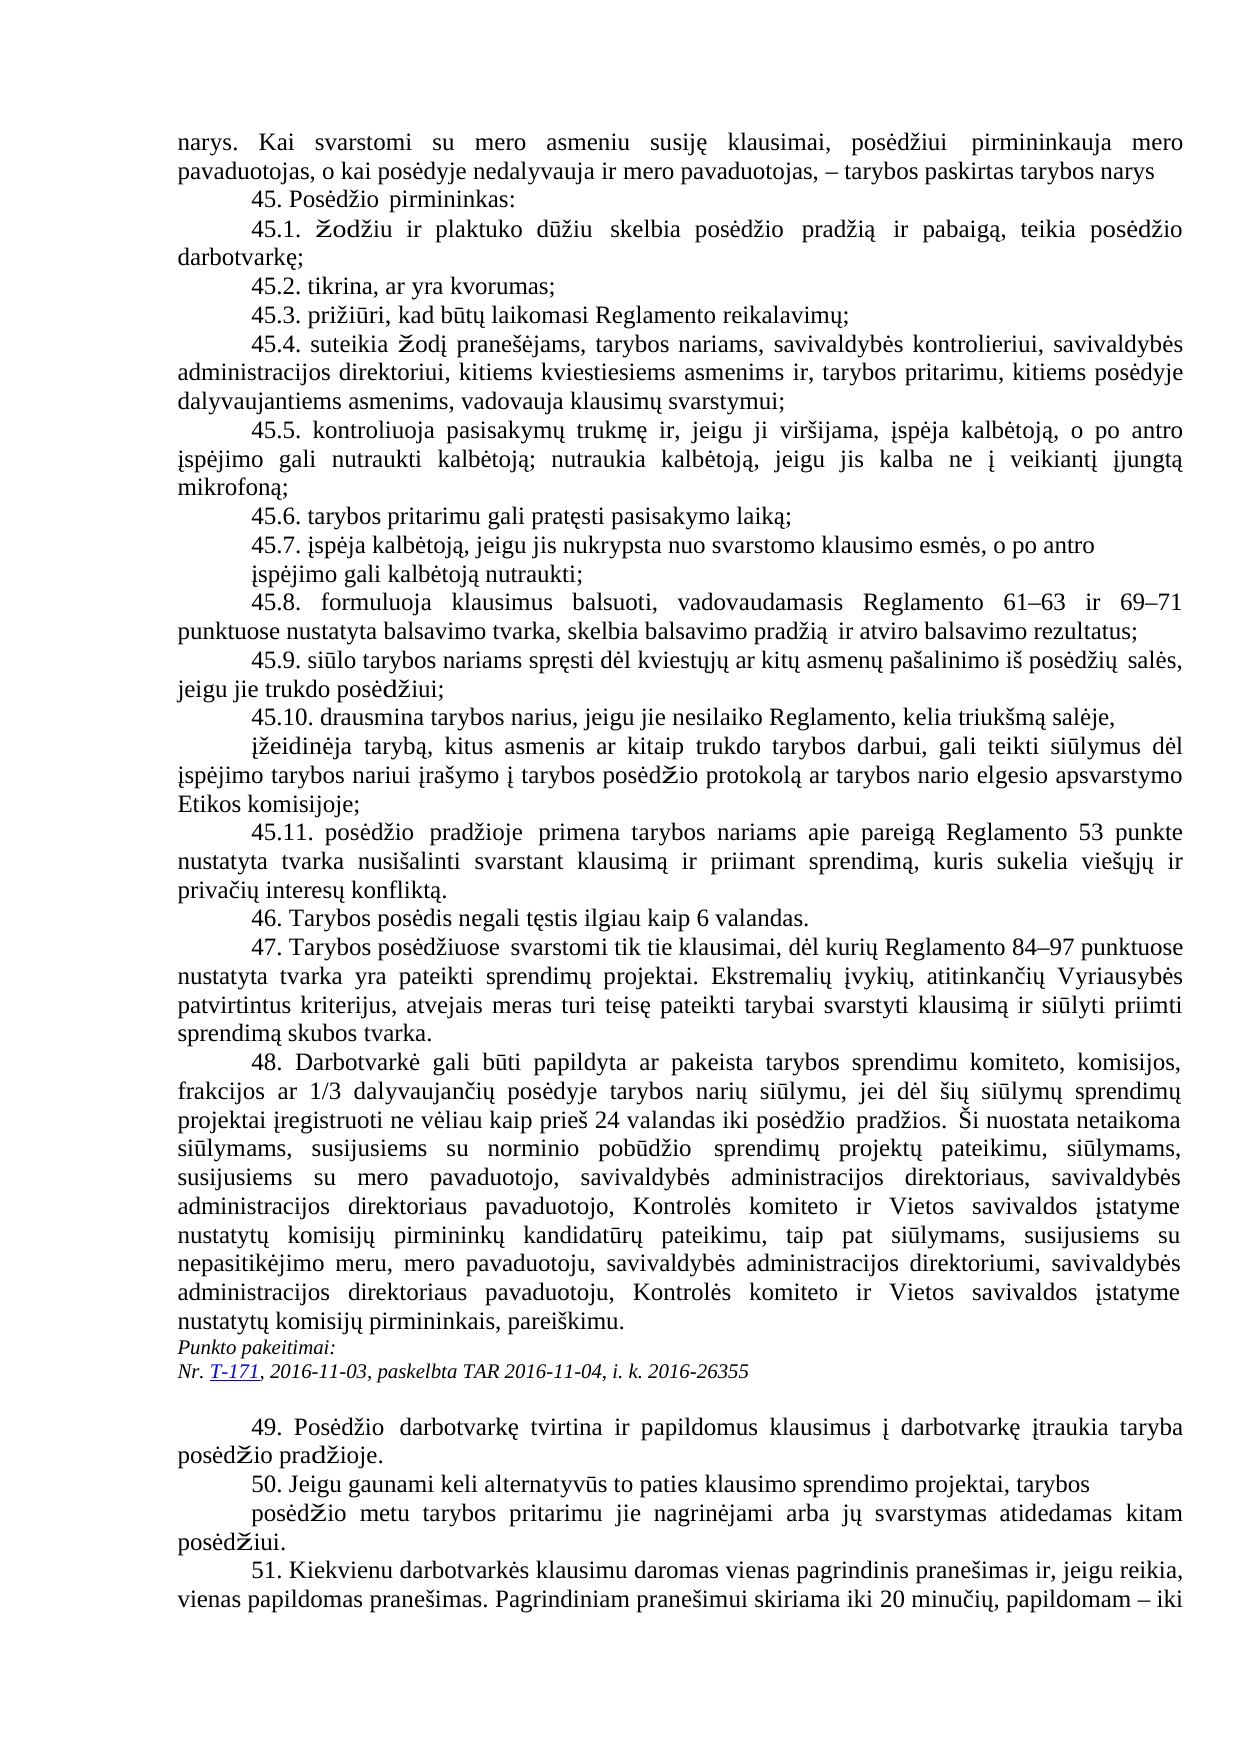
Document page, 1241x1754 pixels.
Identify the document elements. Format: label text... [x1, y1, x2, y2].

text narys. Kai svarstomi su mero asmeniu susiję klausimai, posėdžiui pirmininkauja mero pavaduotojas, o kai posėdyje nedalyvauja ir mero pavaduotojas, – tarybos paskirtas tarybos narys [177, 127, 1183, 185]
text 45.6. tarybos pritarimu gali pratęsti pasisakymo laiką; [177, 501, 1183, 530]
text 45.11. posėdžio pradžioje primena tarybos nariams apie pareigą Reglamento 53 punkte nustatyta tvarka nusišalinti svarstant klausimą ir priimant sprendimą, kuris sukelia viešųjų ir privačių interesų konfliktą. [177, 817, 1183, 904]
text 48. Darbotvarkė gali būti papildyta ar pakeista tarybos sprendimu komiteto, komisijos, frakcijos ar 1/3 dalyvaujančių posėdyje tarybos narių siūlymu, jei dėl šių siūlymų sprendimų projektai įregistruoti ne vėliau kaip prieš 24 valandas iki posėdžio pradžios. Ši nuostata netaikoma siūlymams, susijusiems su norminio pobūdžio sprendimų projektų pateikimu, siūlymams, susijusiems su mero pavaduotojo, savivaldybės administracijos direktoriaus, savivaldybės administracijos direktoriaus pavaduotojo, Kontrolės komiteto ir Vietos savivaldos įstatyme nustatytų komisijų pirmininkų kandidatūrų pateikimu, taip pat siūlymams, susijusiems su nepasitikėjimo meru, mero pavaduotoju, savivaldybės administracijos direktoriumi, savivaldybės administracijos direktoriaus pavaduotoju, Kontrolės komiteto ir Vietos savivaldos įstatyme nustatytų komisijų pirmininkais, pareiškimu. [177, 1047, 1181, 1335]
text 45.9. siūlo tarybos nariams spręsti dėl kviestųjų ar kitų asmenų pašalinimo iš posėdžių salės, jeigu jie trukdo posėdžiui; [177, 645, 1183, 702]
text posėdžio metu tarybos pritarimu jie nagrinėjami arba jų svarstymas atidedamas kitam posėdžiui. [177, 1498, 1183, 1555]
text Punkto pakeitimai: [177, 1335, 1181, 1359]
text įžeidinėja tarybą, kitus asmenis ar kitaip trukdo tarybos darbui, gali teikti siūlymus dėl įspėjimo tarybos nariui įrašymo į tarybos posėdžio protokolą ar tarybos nario elgesio apsvarstymo Etikos komisijoje; [177, 731, 1183, 817]
text 45.1. žodžiu ir plaktuko dūžiu skelbia posėdžio pradžią ir pabaigą, teikia posėdžio darbotvarkę; [177, 214, 1183, 271]
text 45.4. suteikia žodį pranešėjams, tarybos nariams, savivaldybės kontrolieriui, savivaldybės administracijos direktoriui, kitiems kviestiesiems asmenims ir, tarybos pritarimu, kitiems posėdyje dalyvaujantiems asmenims, vadovauja klausimų svarstymui; [177, 329, 1183, 415]
text 45.3. prižiūri, kad būtų laikomasi Reglamento reikalavimų; [177, 300, 1183, 329]
text 45.10. drausmina tarybos narius, jeigu jie nesilaiko Reglamento, kelia triukšmą salėje, [177, 702, 1183, 731]
text Nr. T-171, 2016-11-03, paskelbta TAR 2016-11-04, i. k. 2016-26355 [177, 1359, 1181, 1383]
text 50. Jeigu gaunami keli alternatyvūs to paties klausimo sprendimo projektai, tarybos [177, 1469, 1183, 1498]
text 51. Kiekvienu darbotvarkės klausimu daromas vienas pagrindinis pranešimas ir, jeigu reikia, vienas papildomas pranešimas. Pagrindiniam pranešimui skiriama iki 20 minučių, papildomam – iki [177, 1555, 1183, 1613]
text 45.5. kontroliuoja pasisakymų trukmę ir, jeigu ji viršijama, įspėja kalbėtoją, o po antro įspėjimo gali nutraukti kalbėtoją; nutraukia kalbėtoją, jeigu jis kalba ne į veikiantį įjungtą mikrofoną; [177, 415, 1183, 501]
text 45.7. įspėja kalbėtoją, jeigu jis nukrypsta nuo svarstomo klausimo esmės, o po antro [177, 530, 1183, 559]
text 46. Tarybos posėdis negali tęstis ilgiau kaip 6 valandas. [177, 904, 1183, 932]
text 49. Posėdžio darbotvarkę tvirtina ir papildomus klausimus į darbotvarkę įtraukia taryba posėdžio pradžioje. [177, 1412, 1183, 1469]
text 47. Tarybos posėdžiuose svarstomi tik tie klausimai, dėl kurių Reglamento 84–97 punktuose nustatyta tvarka yra pateikti sprendimų projektai. Ekstremalių įvykių, atitinkančių Vyriausybės patvirtintus kriterijus, atvejais meras turi teisę pateikti tarybai svarstyti klausimą ir siūlyti priimti sprendimą skubos tvarka. [177, 932, 1183, 1047]
text 45.8. formuluoja klausimus balsuoti, vadovaudamasis Reglamento 61–63 ir 69–71 punktuose nustatyta balsavimo tvarka, skelbia balsavimo pradžią ir atviro balsavimo rezultatus; [177, 587, 1183, 645]
text 45. Posėdžio pirmininkas: [177, 185, 1183, 214]
text 45.2. tikrina, ar yra kvorumas; [177, 271, 1183, 300]
text įspėjimo gali kalbėtoją nutraukti; [177, 559, 1183, 587]
